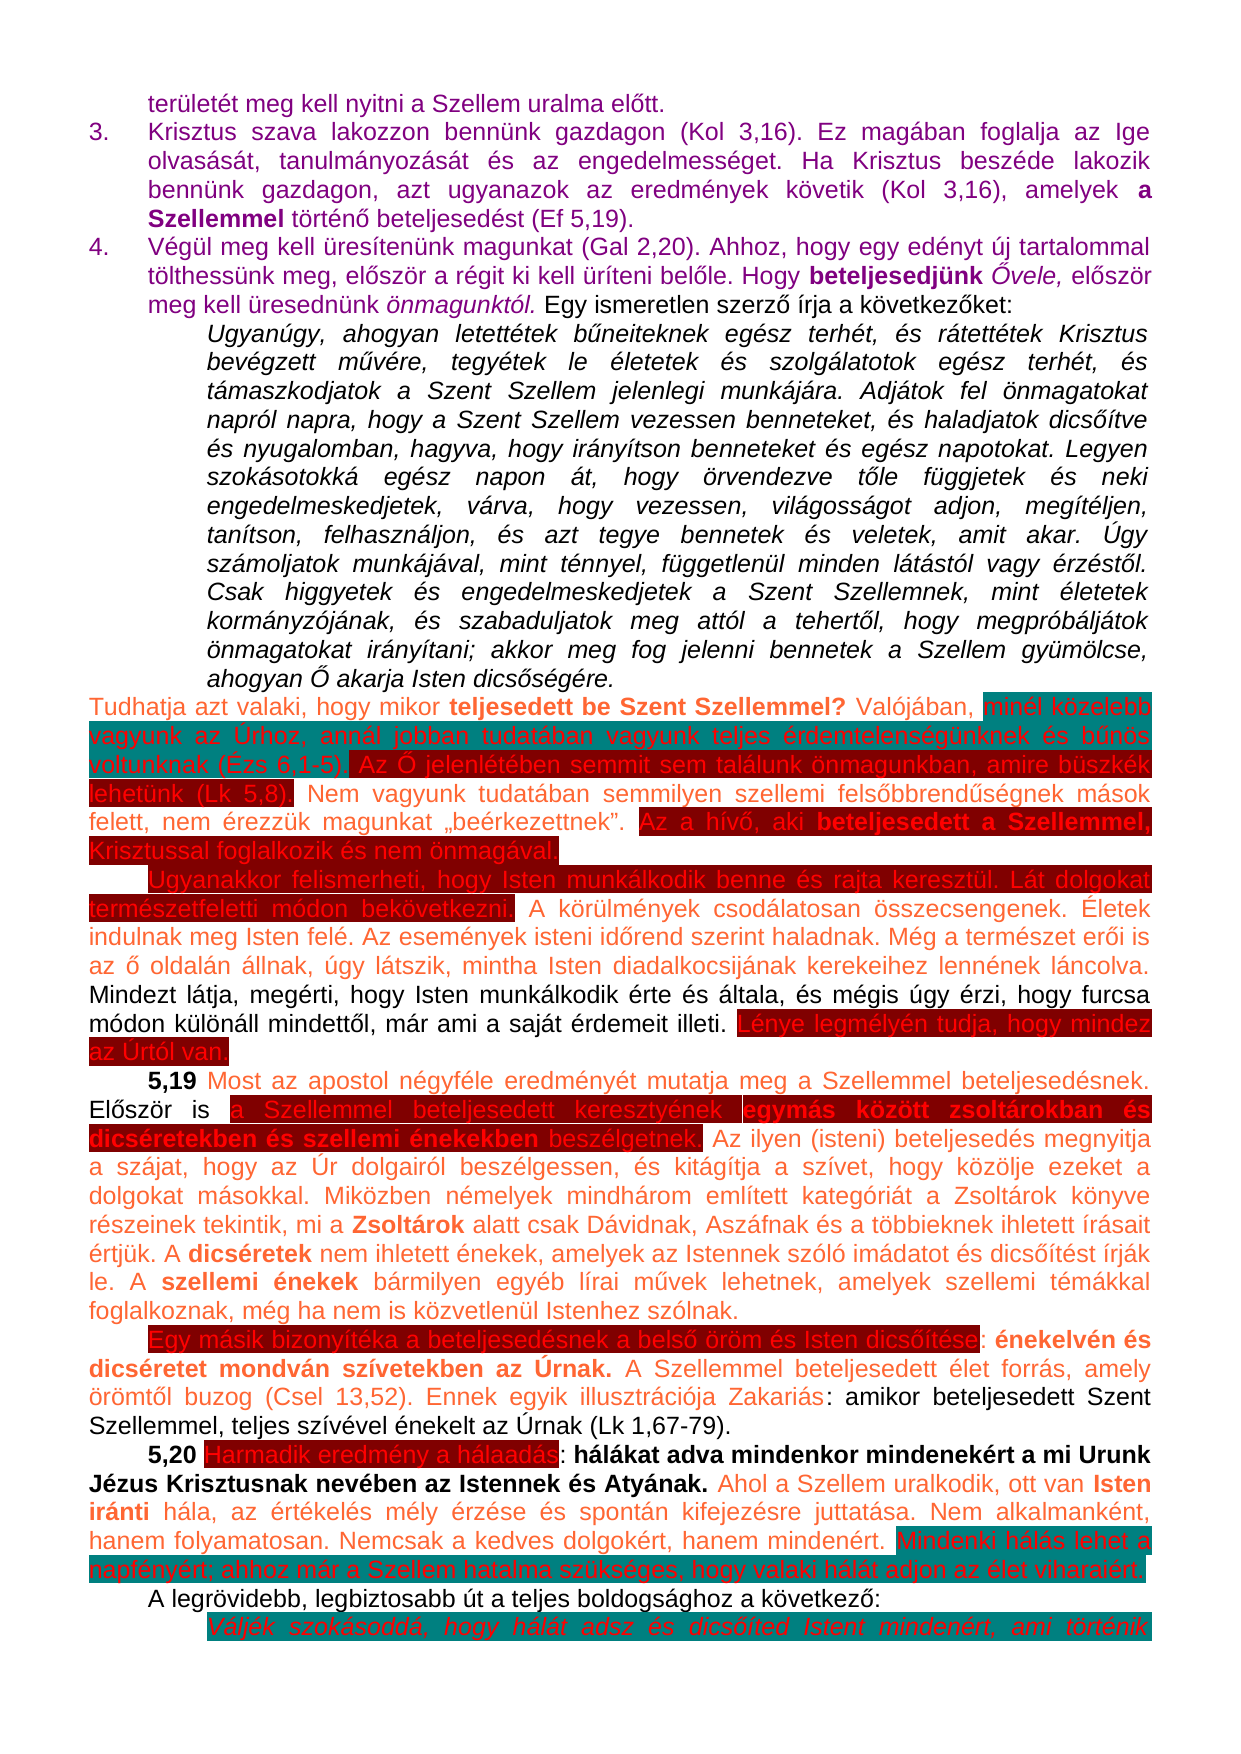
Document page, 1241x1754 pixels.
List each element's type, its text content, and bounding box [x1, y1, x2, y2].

text A legrövidebb, legbiztosabb út a teljes boldogsághoz a következő: [88, 1583, 1152, 1612]
text Ugyanúgy, ahogyan letettétek bűneiteknek egész terhét, és rátettétek Krisztus bevégzett művére, tegyétek le életetek és szolgálatotok egész terhét, és támaszkodjatok a Szent Szellem jelenlegi munkájára. Adjátok fel önmagatokat napról napra, hogy a Szent Szellem vezessen benneteket, és haladjatok dicsőítve és nyugalomban, hagyva, hogy irányítson benneteket és egész napotokat. Legyen szokásotokká egész napon át, hogy örvendezve tőle függjetek és neki engedelmeskedjetek, várva, hogy vezessen, világosságot adjon, megítéljen, tanítson, felhasználjon, és azt tegye bennetek és veletek, amit akar. Úgy számoljatok munkájával, mint ténnyel, függetlenül minden látástól vagy érzéstől. Csak higgyetek és engedelmeskedjetek a Szent Szellemnek, mint életetek kormányzójának, és szabaduljatok meg attól a tehertől, hogy megpróbáljátok önmagatokat irányítani; akkor meg fog jelenni bennetek a Szellem gyümölcse, ahogyan Ő akarja Isten dicsőségére. [207, 318, 1152, 692]
text 5,19 Most az apostol négyféle eredményét mutatja meg a Szellemmel beteljesedésnek. Először is a Szellemmel beteljesedett keresztyének egymás között zsoltárokban és dicséretekben és szellemi énekekben beszélgetnek. Az ilyen (isteni) beteljesedés megnyitja a szájat, hogy az Úr dolgairól beszélgessen, és kitágítja a szívet, hogy közölje ezeket a dolgokat másokkal. Miközben némelyek mindhárom említett kategóriát a Zsoltárok könyve részeinek tekintik, mi a Zsoltárok alatt csak Dávidnak, Aszáfnak és a többieknek ihletett írásait értjük. A dicséretek nem ihletett énekek, amelyek az Istennek szóló imádatot és dicsőítést írják le. A szellemi énekek bármilyen egyéb lírai művek lehetnek, amelyek szellemi témákkal foglalkoznak, még ha nem is közvetlenül Istenhez szólnak. [88, 1066, 1152, 1325]
text 5,20 Harmadik eredmény a hálaadás: hálákat adva mindenkor mindenekért a mi Urunk Jézus Krisztusnak nevében az Istennek és Atyának. Ahol a Szellem uralkodik, ott van Isten iránti hála, az értékelés mély érzése és spontán kifejezésre juttatása. Nem alkalmanként, hanem folyamatosan. Nemcsak a kedves dolgokért, hanem mindenért. Mindenki hálás lehet a napfényért; ahhoz már a Szellem hatalma szükséges, hogy valaki hálát adjon az élet viharaiért. [88, 1440, 1152, 1583]
text Váljék szokásoddá, hogy hálát adsz és dicsőíted Istent mindenért, ami történik [207, 1612, 1152, 1641]
text Egy másik bizonyítéka a beteljesedésnek a belső öröm és Isten dicsőítése: énekelvén és dicséretet mondván szívetekben az Úrnak. A Szellemmel beteljesedett élet forrás, amely örömtől buzog (Csel 13,52). Ennek egyik illusztrációja Zakariás: amikor beteljesedett Szent Szellemmel, teljes szívével énekelt az Úrnak (Lk 1,67-79). [88, 1325, 1152, 1440]
text Tudhatja azt valaki, hogy mikor teljesedett be Szent Szellemmel? Valójában, minél közelebb vagyunk az Úrhoz, annál jobban tudatában vagyunk teljes érdemtelenségünknek és bűnös voltunknak (Ézs 6,1-5). Az Ő jelenlétében semmit sem találunk önmagunkban, amire büszkék lehetünk (Lk 5,8). Nem vagyunk tudatában semmilyen szellemi felsőbbrendűségnek mások felett, nem érezzük magunkat „beérkezettnek”. Az a hívő, aki beteljesedett a Szellemmel, Krisztussal foglalkozik és nem önmagával. [88, 692, 1152, 865]
text 3. Krisztus szava lakozzon bennünk gazdagon (Kol 3,16). Ez magában foglalja az Ige olvasását, tanulmányozását és az engedelmességet. Ha Krisztus beszéde lakozik bennünk gazdagon, azt ugyanazok az eredmények követik (Kol 3,16), amelyek a Szellemmel történő beteljesedést (Ef 5,19). [88, 117, 1152, 232]
text területét meg kell nyitni a Szellem uralma előtt. [88, 88, 1152, 117]
text 4. Végül meg kell üresítenünk magunkat (Gal 2,20). Ahhoz, hogy egy edényt új tartalommal tölthessünk meg, először a régit ki kell üríteni belőle. Hogy beteljesedjünk Ővele, először meg kell üresednünk önmagunktól. Egy ismeretlen szerző írja a következőket: [88, 232, 1152, 318]
text Ugyanakkor felismerheti, hogy Isten munkálkodik benne és rajta keresztül. Lát dolgokat természetfeletti módon bekövetkezni. A körülmények csodálatosan összecsengenek. Életek indulnak meg Isten felé. Az események isteni időrend szerint haladnak. Még a természet erői is az ő oldalán állnak, úgy látszik, mintha Isten diadalkocsijának kerekeihez lennének láncolva. Mindezt látja, megérti, hogy Isten munkálkodik érte és általa, és mégis úgy érzi, hogy furcsa módon különáll mindettől, már ami a saját érdemeit illeti. Lénye legmélyén tudja, hogy mindez az Úrtól van. [88, 865, 1152, 1066]
